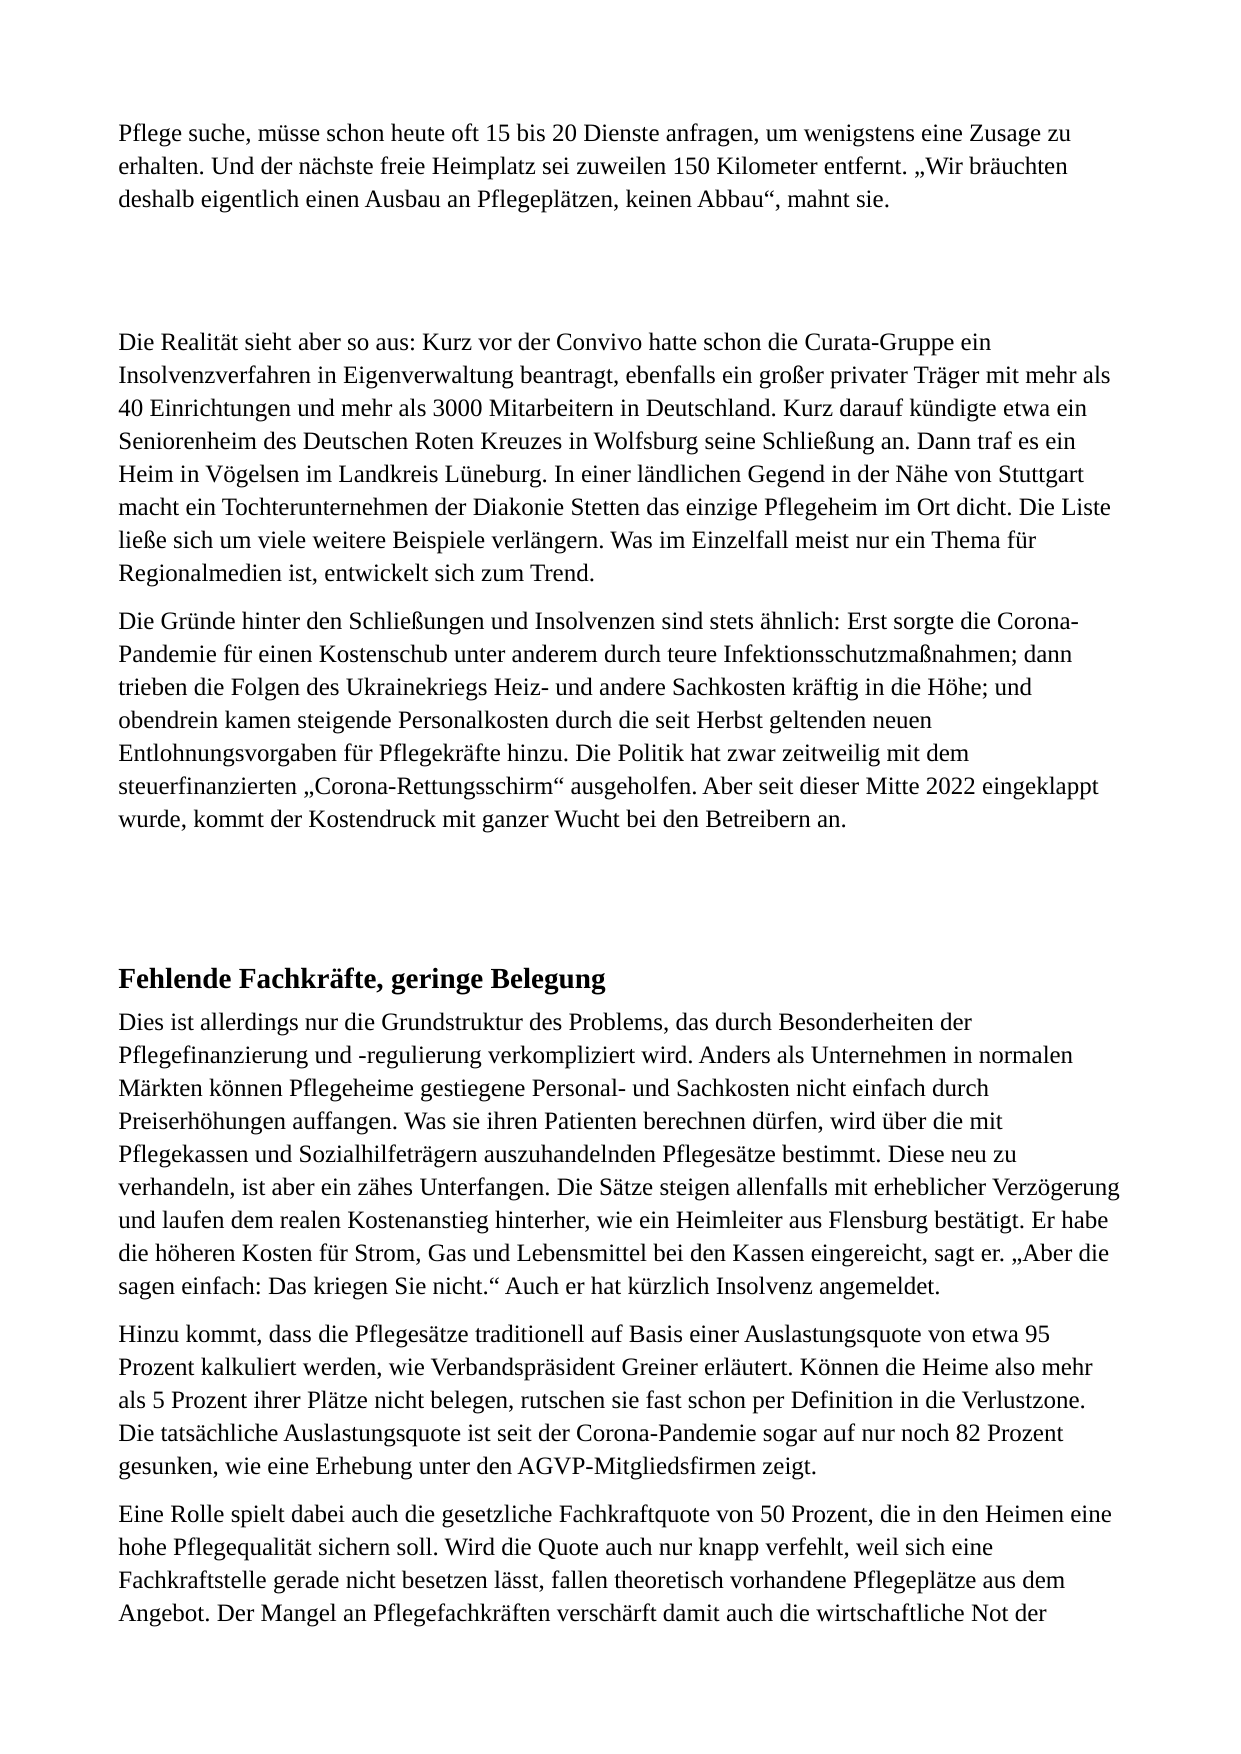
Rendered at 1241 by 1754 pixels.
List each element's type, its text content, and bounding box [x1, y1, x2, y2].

text Die Realität sieht aber so aus: Kurz vor der Convivo hatte schon die Curata-Gruppe ein Insolvenzverfahren in Eigenverwaltung beantragt, ebenfalls ein großer privater Träger mit mehr als 40 Einrichtungen und mehr als 3000 Mitarbeitern in Deutschland. Kurz darauf kündigte etwa ein Seniorenheim des Deutschen Roten Kreuzes in Wolfsburg seine Schließung an. Dann traf es ein Heim in Vögelsen im Landkreis Lüneburg. In einer ländlichen Gegend in der Nähe von Stuttgart macht ein Tochterunternehmen der Diakonie Stetten das einzige Pflegeheim im Ort dicht. Die Liste ließe sich um viele weitere Beispiele verlängern. Was im Einzelfall meist nur ein Thema für Regionalmedien ist, entwickelt sich zum Trend. [118, 327, 1122, 587]
text Pflege suche, müsse schon heute oft 15 bis 20 Dienste anfragen, um wenigstens eine Zusage zu erhalten. Und der nächste freie Heimplatz sei zuweilen 150 Kilometer entfernt. „Wir bräuchten deshalb eigentlich einen Ausbau an Pflegeplätzen, keinen Abbau“, mahnt sie. [118, 118, 1122, 213]
text Eine Rolle spielt dabei auch die gesetzliche Fachkraftquote von 50 Prozent, die in den Heimen eine hohe Pflegequalität sichern soll. Wird die Quote auch nur knapp verfehlt, weil sich eine Fachkraftstelle gerade nicht besetzen lässt, fallen theoretisch vorhandene Pflegeplätze aus dem Angebot. Der Mangel an Pflegefachkräften verschärft damit auch die wirtschaftliche Not der [118, 1499, 1122, 1627]
text Dies ist allerdings nur die Grundstruktur des Problems, das durch Besonderheiten der Pflegefinanzierung und -regulierung verkompliziert wird. Anders als Unternehmen in normalen Märkten können Pflegeheime gestiegene Personal- und Sachkosten nicht einfach durch Preiserhöhungen auffangen. Was sie ihren Patienten berechnen dürfen, wird über die mit Pflegekassen und Sozialhilfeträgern auszuhandelnden Pflegesätze bestimmt. Diese neu zu verhandeln, ist aber ein zähes Unterfangen. Die Sätze steigen allenfalls mit erheblicher Verzögerung und laufen dem realen Kostenanstieg hinterher, wie ein Heimleiter aus Flensburg bestätigt. Er habe die höheren Kosten für Strom, Gas und Lebensmittel bei den Kassen eingereicht, sagt er. „Aber die sagen einfach: Das kriegen Sie nicht.“ Auch er hat kürzlich Insolvenz angemeldet. [118, 1007, 1122, 1300]
text Die Gründe hinter den Schließungen und Insolvenzen sind stets ähnlich: Erst sorgte die Corona-Pandemie für einen Kostenschub unter anderem durch teure Infektionsschutzmaßnahmen; dann trieben die Folgen des Ukrainekriegs Heiz- und andere Sachkosten kräftig in die Höhe; und obendrein kamen steigende Personalkosten durch die seit Herbst geltenden neuen Entlohnungsvorgaben für Pflegekräfte hinzu. Die Politik hat zwar zeitweilig mit dem steuerfinanzierten „Corona-Rettungsschirm“ ausgeholfen. Aber seit dieser Mitte 2022 eingeklappt wurde, kommt der Kostendruck mit ganzer Wucht bei den Betreibern an. [118, 606, 1122, 833]
subtitle Fehlende Fachkräfte, geringe Belegung [118, 961, 1122, 995]
text Hinzu kommt, dass die Pflegesätze traditionell auf Basis einer Auslastungsquote von etwa 95 Prozent kalkuliert werden, wie Verbandspräsident Greiner erläutert. Können die Heime also mehr als 5 Prozent ihrer Plätze nicht belegen, rutschen sie fast schon per Definition in die Verlustzone. Die tatsächliche Auslastungsquote ist seit der Corona-Pandemie sogar auf nur noch 82 Prozent gesunken, wie eine Erhebung unter den AGVP-Mitgliedsfirmen zeigt. [118, 1319, 1122, 1480]
